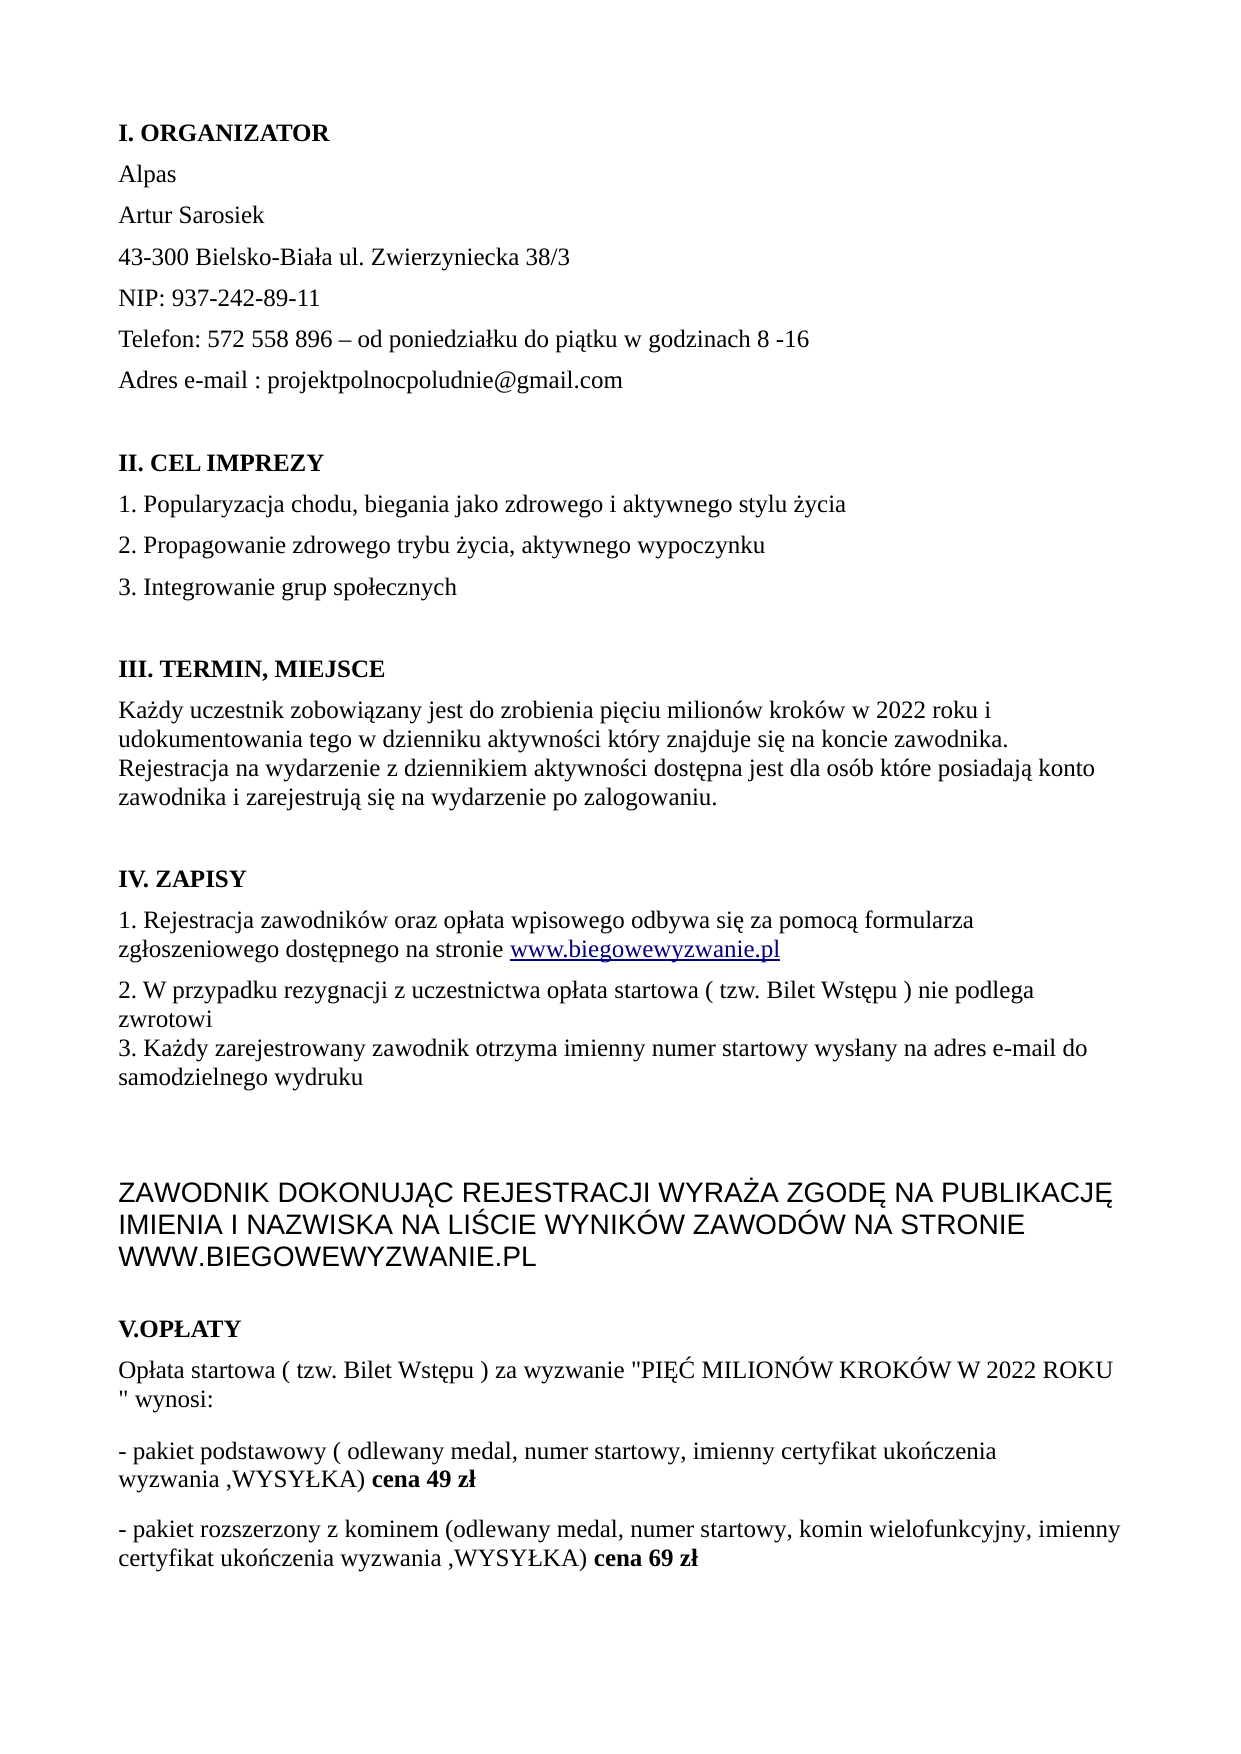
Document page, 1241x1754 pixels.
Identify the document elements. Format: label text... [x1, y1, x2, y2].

text ZAWODNIK DOKONUJĄC REJESTRACJI WYRAŻA ZGODĘ NA PUBLIKACJĘ IMIENIA I NAZWISKA NA LIŚCIE WYNIKÓW ZAWODÓW NA STRONIE WWW.BIEGOWEWYZWANIE.PL [118, 1176, 1122, 1273]
text 1. Popularyzacja chodu, biegania jako zdrowego i aktywnego stylu życia [118, 489, 1122, 518]
text V.OPŁATY [118, 1314, 1122, 1343]
text Artur Sarosiek [118, 201, 1122, 229]
text 43-300 Bielsko-Biała ul. Zwierzyniecka 38/3 [118, 242, 1122, 271]
text 3. Integrowanie grup społecznych [118, 572, 1122, 601]
text Alpas [118, 159, 1122, 188]
text 2. Propagowanie zdrowego trybu życia, aktywnego wypoczynku [118, 531, 1122, 559]
text NIP: 937-242-89-11 [118, 283, 1122, 312]
text III. TERMIN, MIEJSCE [118, 654, 1122, 683]
text Opłata startowa ( tzw. Bilet Wstępu ) za wyzwanie "PIĘĆ MILIONÓW KROKÓW W 2022 ROKU " wynosi: [118, 1355, 1122, 1413]
text II. CEL IMPREZY [118, 448, 1122, 477]
text 3. Każdy zarejestrowany zawodnik otrzyma imienny numer startowy wysłany na adres e-mail do samodzielnego wydruku [118, 1033, 1122, 1091]
text 1. Rejestracja zawodników oraz opłata wpisowego odbywa się za pomocą formularza zgłoszeniowego dostępnego na stronie www.biegowewyzwanie.pl [118, 906, 1122, 963]
text I. ORGANIZATOR [118, 118, 1122, 147]
text - pakiet podstawowy ( odlewany medal, numer startowy, imienny certyfikat ukończenia wyzwania ,WYSYŁKA) cena 49 zł [118, 1436, 1122, 1493]
text - pakiet rozszerzony z kominem (odlewany medal, numer startowy, komin wielofunkcyjny, imienny certyfikat ukończenia wyzwania ,WYSYŁKA) cena 69 zł [118, 1514, 1122, 1572]
text IV. ZAPISY [118, 864, 1122, 893]
text Telefon: 572 558 896 – od poniedziałku do piątku w godzinach 8 -16 [118, 324, 1122, 353]
text Każdy uczestnik zobowiązany jest do zrobienia pięciu milionów kroków w 2022 roku i udokumentowania tego w dzienniku aktywności który znajduje się na koncie zawodnika. Rejestracja na wydarzenie z dziennikiem aktywności dostępna jest dla osób które posiadają konto zawodnika i zarejestrują się na wydarzenie po zalogowaniu. [118, 696, 1122, 811]
text Adres e-mail : projektpolnocpoludnie@gmail.com [118, 366, 1122, 394]
text 2. W przypadku rezygnacji z uczestnictwa opłata startowa ( tzw. Bilet Wstępu ) nie podlega zwrotowi [118, 976, 1122, 1033]
